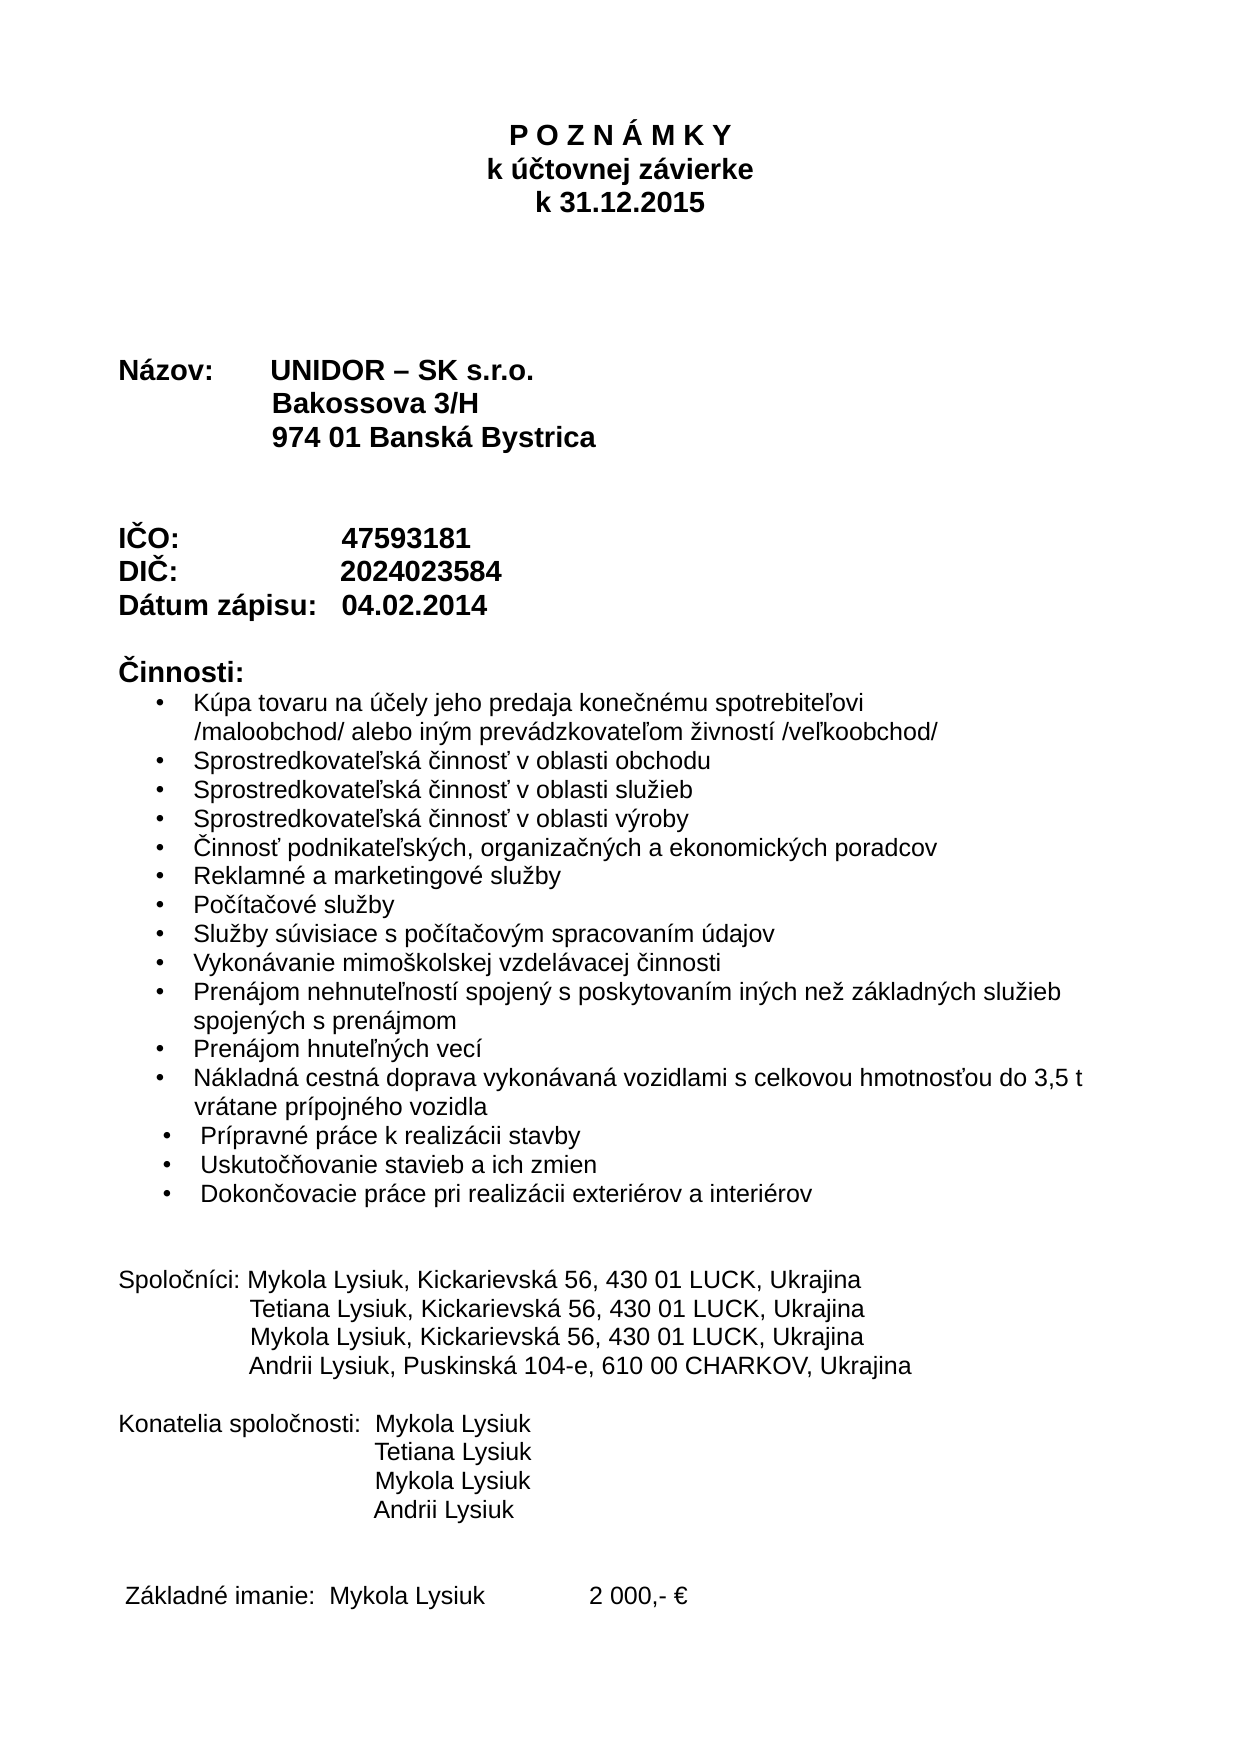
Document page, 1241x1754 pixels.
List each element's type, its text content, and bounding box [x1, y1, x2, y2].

text P O Z N Á M K Y [118, 118, 1122, 152]
list Nákladná cestná doprava vykonávaná vozidlami s celkovou hmotnosťou do 3,5 t [156, 1063, 1122, 1092]
text vrátane prípojného vozidla [118, 1092, 1122, 1121]
text Bakossova 3/H [118, 386, 1122, 420]
text Mykola Lysiuk, Kickarievská 56, 430 01 LUCK, Ukrajina [118, 1322, 1122, 1351]
text Spoločníci: Mykola Lysiuk, Kickarievská 56, 430 01 LUCK, Ukrajina [118, 1265, 1122, 1294]
list Prenájom hnuteľných vecí [156, 1034, 1122, 1063]
list Prenájom nehnuteľností spojený s poskytovaním iných než základných služieb spojených s prenájmom [156, 977, 1122, 1034]
text 974 01 Banská Bystrica [118, 420, 1122, 453]
text Činnosti: [118, 655, 1122, 688]
text Tetiana Lysiuk, Kickarievská 56, 430 01 LUCK, Ukrajina [118, 1294, 1122, 1322]
list Sprostredkovateľská činnosť v oblasti obchodu [156, 746, 1122, 775]
list Kúpa tovaru na účely jeho predaja konečnému spotrebiteľovi [156, 688, 1122, 717]
text k 31.12.2015 [118, 185, 1122, 219]
text Základné imanie: Mykola Lysiuk 2 000,- € [118, 1581, 1122, 1610]
text Konatelia spoločnosti: Mykola Lysiuk [118, 1409, 1122, 1437]
list Vykonávanie mimoškolskej vzdelávacej činnosti [156, 948, 1122, 977]
text Dátum zápisu: 04.02.2014 [118, 588, 1122, 621]
text Názov: UNIDOR – SK s.r.o. [118, 353, 1122, 386]
list Reklamné a marketingové služby [156, 861, 1122, 890]
list Prípravné práce k realizácii stavby [163, 1121, 1122, 1150]
list Počítačové služby [156, 890, 1122, 919]
text /maloobchod/ alebo iným prevádzkovateľom živností /veľkoobchod/ [118, 717, 1122, 746]
list Činnosť podnikateľských, organizačných a ekonomických poradcov [156, 832, 1122, 861]
text k účtovnej závierke [118, 152, 1122, 185]
list Sprostredkovateľská činnosť v oblasti služieb [156, 775, 1122, 804]
text DIČ: 2024023584 [118, 554, 1122, 588]
list Uskutočňovanie stavieb a ich zmien [163, 1150, 1122, 1178]
text Andrii Lysiuk [118, 1495, 1122, 1524]
text Andrii Lysiuk, Puskinská 104-e, 610 00 CHARKOV, Ukrajina [118, 1351, 1122, 1380]
text IČO: 47593181 [118, 521, 1122, 554]
list Sprostredkovateľská činnosť v oblasti výroby [156, 804, 1122, 832]
text Mykola Lysiuk [118, 1466, 1122, 1495]
text Tetiana Lysiuk [118, 1437, 1122, 1466]
list Dokončovacie práce pri realizácii exteriérov a interiérov [163, 1178, 1122, 1207]
list Služby súvisiace s počítačovým spracovaním údajov [156, 919, 1122, 948]
